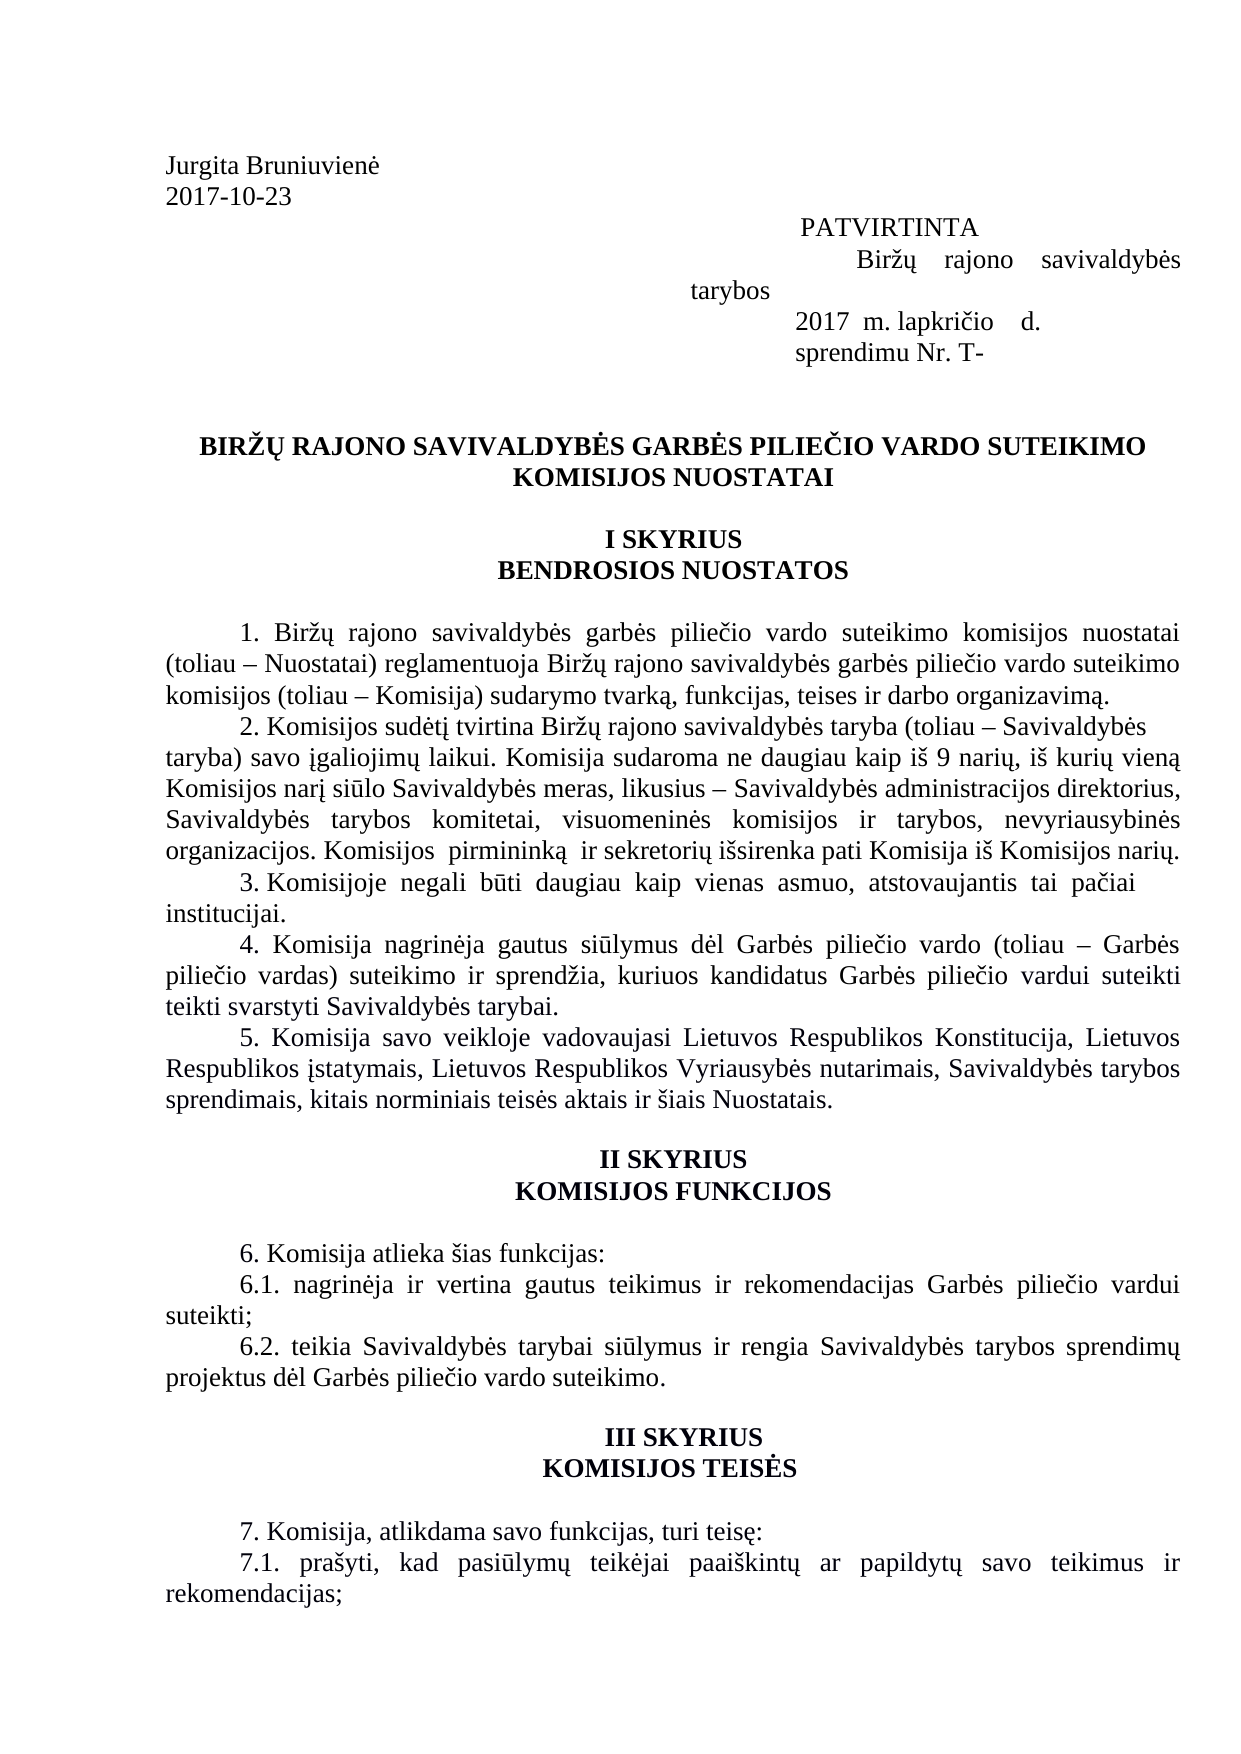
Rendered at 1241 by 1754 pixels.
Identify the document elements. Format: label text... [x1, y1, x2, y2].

text 2017-10-23 [165, 180, 1181, 212]
text III SKYRIUS [165, 1421, 1181, 1453]
text BENDROSIOS NUOSTATOS [165, 554, 1181, 585]
text 7.1. prašyti, kad pasiūlymų teikėjai paaiškintų ar papildytų savo teikimus ir rekomendacijas; [165, 1546, 1181, 1608]
text II SKYRIUS [165, 1143, 1181, 1175]
text 6.2. teikia Savivaldybės tarybai siūlymus ir rengia Savivaldybės tarybos sprendimų projektus dėl Garbės piliečio vardo suteikimo. [165, 1330, 1181, 1393]
text 2017 m. lapkričio d. [615, 305, 1181, 336]
text institucijai. [165, 897, 1181, 928]
text I SKYRIUS [165, 523, 1181, 554]
text 4. Komisija nagrinėja gautus siūlymus dėl Garbės piliečio vardo (toliau – Garbės piliečio vardas) suteikimo ir sprendžia, kuriuos kandidatus Garbės piliečio vardui suteikti teikti svarstyti Savivaldybės tarybai. [165, 928, 1181, 1021]
text KOMISIJOS TEISĖS [165, 1453, 1181, 1484]
text Biržų rajono savivaldybės tarybos [690, 243, 1181, 305]
text BIRŽŲ RAJONO SAVIVALDYBĖS GARBĖS PILIEČIO VARDO SUTEIKIMO KOMISIJOS NUOSTATAI [165, 429, 1181, 492]
text 1. Biržų rajono savivaldybės garbės piliečio vardo suteikimo komisijos nuostatai (toliau – Nuostatai) reglamentuoja Biržų rajono savivaldybės garbės piliečio vardo suteikimo komisijos (toliau – Komisija) sudarymo tvarką, funkcijas, teises ir darbo organizavimą. [165, 616, 1181, 710]
text 2. Komisijos sudėtį tvirtina Biržų rajono savivaldybės taryba (toliau – Savivaldybės [165, 710, 1181, 741]
text sprendimu Nr. T- [690, 336, 1181, 367]
text 7. Komisija, atlikdama savo funkcijas, turi teisę: [165, 1515, 1181, 1546]
text taryba) savo įgaliojimų laikui. Komisija sudaroma ne daugiau kaip iš 9 narių, iš kurių vieną Komisijos narį siūlo Savivaldybės meras, likusius – Savivaldybės administracijos direktorius, Savivaldybės tarybos komitetai, visuomeninės komisijos ir tarybos, nevyriausybinės organizacijos. Komisijos pirmininką ir sekretorių išsirenka pati Komisija iš Komisijos narių. [165, 741, 1181, 866]
text 3. Komisijoje negali būti daugiau kaip vienas asmuo, atstovaujantis tai pačiai [165, 866, 1181, 897]
text 6. Komisija atlieka šias funkcijas: [165, 1237, 1181, 1268]
text Jurgita Bruniuvienė [165, 149, 1181, 180]
text 5. Komisija savo veikloje vadovaujasi Lietuvos Respublikos Konstitucija, Lietuvos Respublikos įstatymais, Lietuvos Respublikos Vyriausybės nutarimais, Savivaldybės tarybos sprendimais, kitais norminiais teisės aktais ir šiais Nuostatais. [165, 1021, 1181, 1115]
text PATVIRTINTA [165, 212, 1181, 243]
text KOMISIJOS FUNKCIJOS [165, 1175, 1181, 1206]
text 6.1. nagrinėja ir vertina gautus teikimus ir rekomendacijas Garbės piliečio vardui suteikti; [165, 1268, 1181, 1330]
